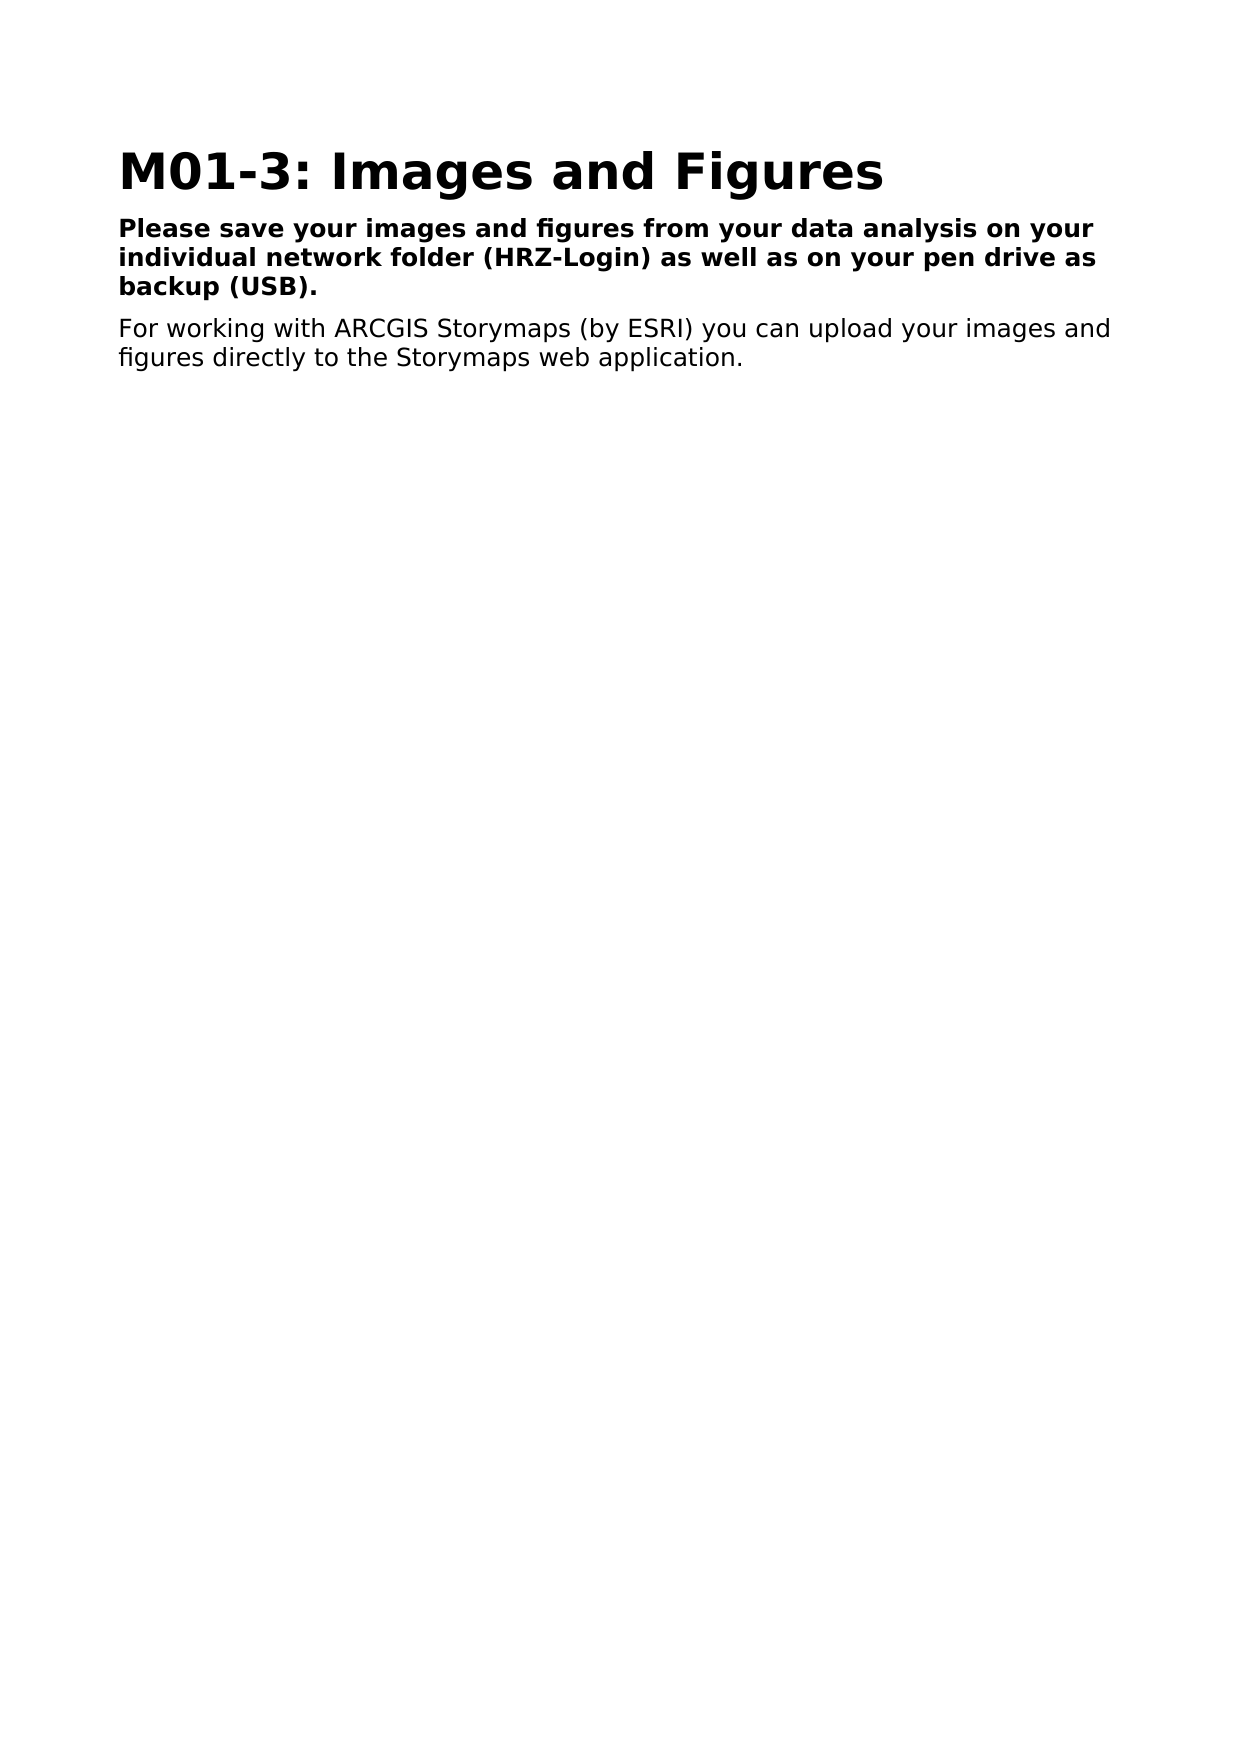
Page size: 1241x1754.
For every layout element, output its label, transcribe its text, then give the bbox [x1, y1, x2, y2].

text For working with ARCGIS Storymaps (by ESRI) you can upload your images and figures directly to the Storymaps web application. [118, 314, 1122, 372]
subtitle M01-3: Images and Figures [118, 143, 1122, 201]
text Please save your images and figures from your data analysis on your individual network folder (HRZ-Login) as well as on your pen drive as backup (USB). [118, 214, 1122, 301]
